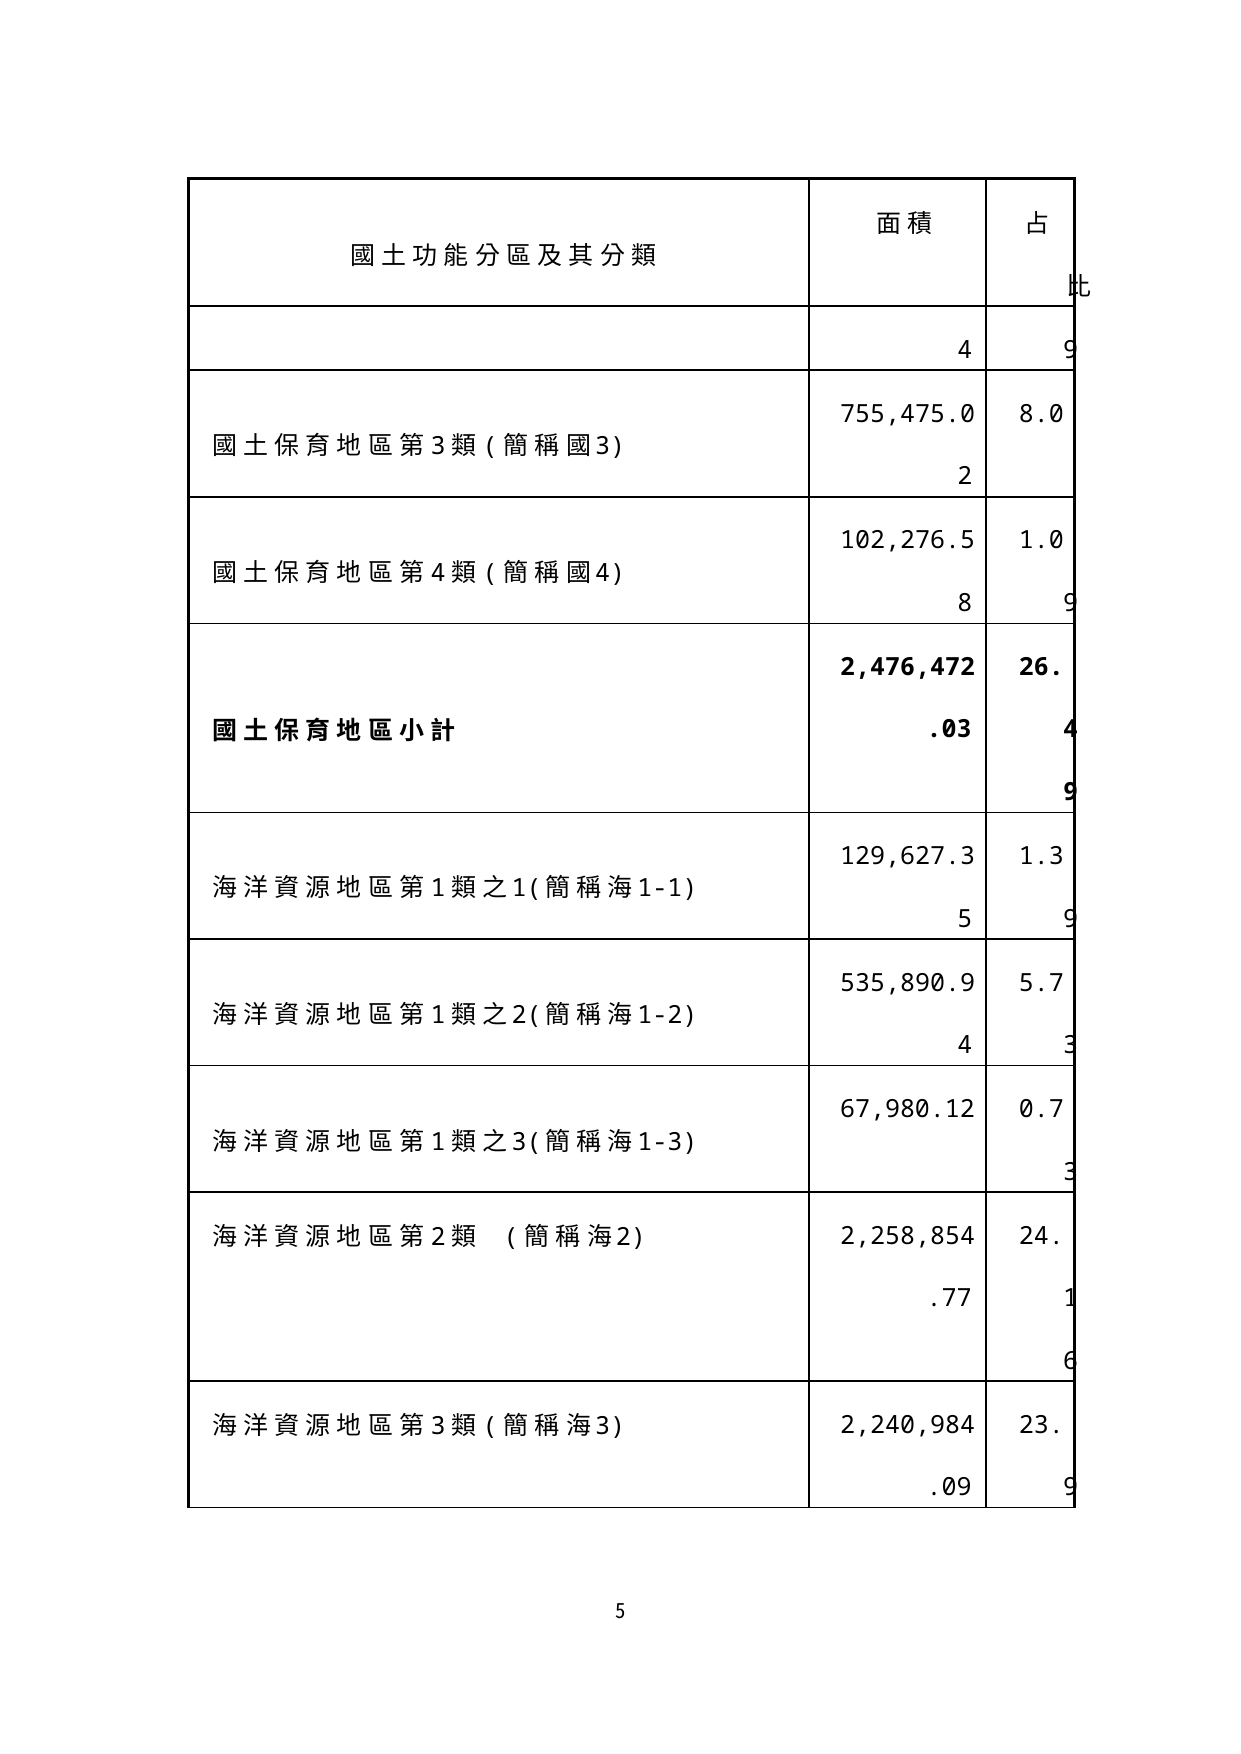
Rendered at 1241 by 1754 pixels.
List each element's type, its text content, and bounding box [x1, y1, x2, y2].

table_cell 海洋資源地區第1類之1(簡稱海1-1) [190, 813, 808, 938]
table_cell 國土保育地區第3類(簡稱國3) [190, 371, 808, 496]
table_cell 1.39 [987, 813, 1073, 938]
table_cell 4 [810, 307, 985, 369]
table_cell 67,980.12 [810, 1066, 985, 1191]
table_cell 海洋資源地區第1類之2(簡稱海1-2) [190, 940, 808, 1065]
table_cell 國土保育地區第4類(簡稱國4) [190, 498, 808, 622]
table_header 占比 [987, 180, 1073, 305]
table_cell 國土保育地區小計 [190, 624, 808, 812]
table_cell 535,890.94 [810, 940, 985, 1065]
table_cell 102,276.58 [810, 498, 985, 622]
table_cell 2,258,854.77 [810, 1193, 985, 1380]
table_cell 0.73 [987, 1066, 1073, 1191]
table_cell 5.73 [987, 940, 1073, 1065]
table_cell 海洋資源地區第2類 (簡稱海2) [190, 1193, 808, 1380]
table_header 國土功能分區及其分類 [190, 180, 808, 305]
table_cell 26.49 [987, 624, 1073, 812]
table_cell 海洋資源地區第3類(簡稱海3) [190, 1382, 808, 1507]
table_cell 24.16 [987, 1193, 1073, 1380]
table_cell 23.97 [987, 1382, 1073, 1507]
table_cell 1.09 [987, 498, 1073, 622]
table_cell 8.08 [987, 371, 1073, 496]
table_cell 4.39 [987, 307, 1073, 369]
table_cell 海洋資源地區第1類之3(簡稱海1-3) [190, 1066, 808, 1191]
table_cell [190, 307, 808, 369]
table_cell 129,627.35 [810, 813, 985, 938]
table_header 面積 [810, 180, 985, 305]
table_cell 2,240,984.09 [810, 1382, 985, 1507]
table_cell 2,476,472.03 [810, 624, 985, 812]
table_cell 755,475.02 [810, 371, 985, 496]
